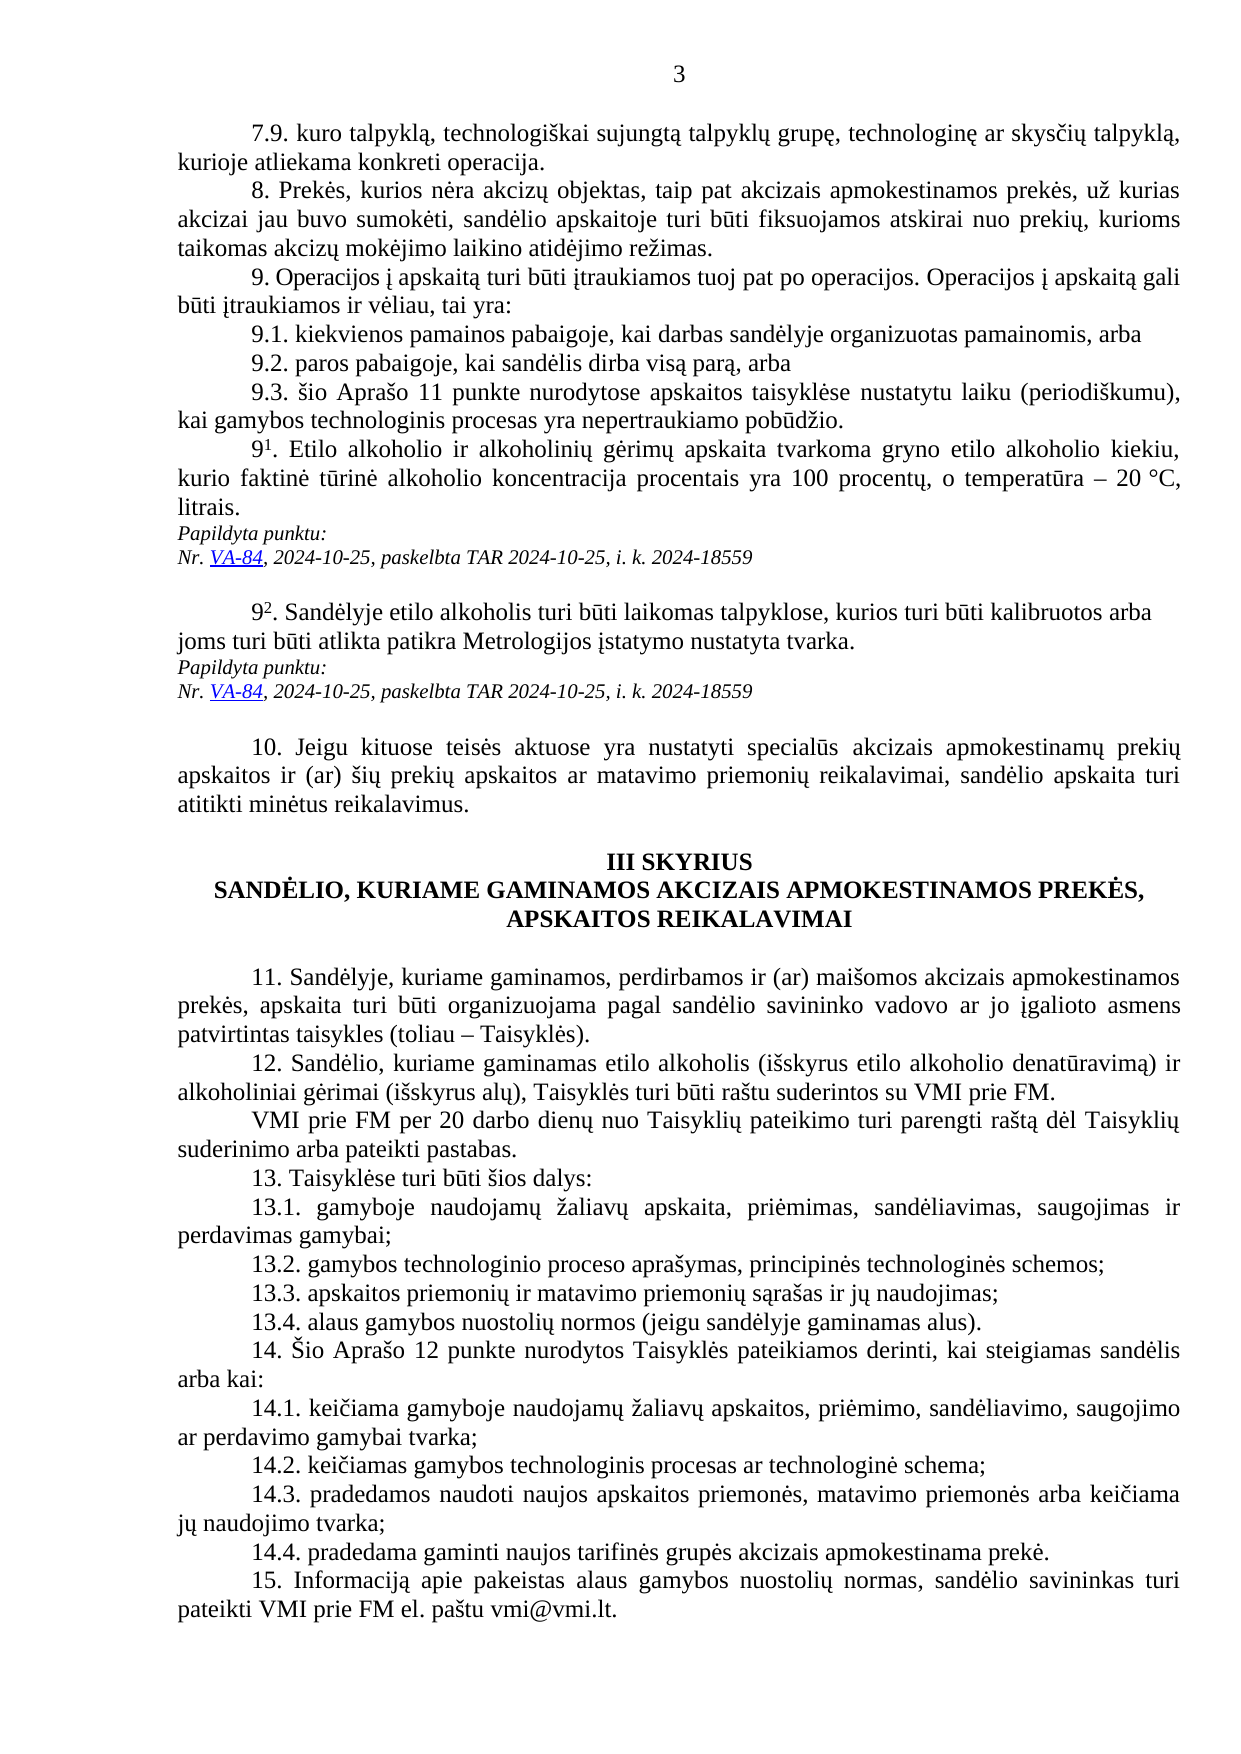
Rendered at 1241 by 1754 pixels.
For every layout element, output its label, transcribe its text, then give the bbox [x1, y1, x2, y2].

text 15. Informaciją apie pakeistas alaus gamybos nuostolių normas, sandėlio savininkas turi pateikti VMI prie FM el. paštu vmi@vmi.lt. [177, 1566, 1181, 1623]
text 9.1. kiekvienos pamainos pabaigoje, kai darbas sandėlyje organizuotas pamainomis, arba [177, 319, 1181, 348]
text 9.3. šio Aprašo 11 punkte nurodytose apskaitos taisyklėse nustatytu laiku (periodiškumu), kai gamybos technologinis procesas yra nepertraukiamo pobūdžio. [177, 377, 1181, 434]
text 10. Jeigu kituose teisės aktuose yra nustatyti specialūs akcizais apmokestinamų prekių apskaitos ir (ar) šių prekių apskaitos ar matavimo priemonių reikalavimai, sandėlio apskaita turi atitikti minėtus reikalavimus. [177, 732, 1181, 818]
text 8. Prekės, kurios nėra akcizų objektas, taip pat akcizais apmokestinamos prekės, už kurias akcizai jau buvo sumokėti, sandėlio apskaitoje turi būti fiksuojamos atskirai nuo prekių, kurioms taikomas akcizų mokėjimo laikino atidėjimo režimas. [177, 176, 1181, 262]
text 12. Sandėlio, kuriame gaminamas etilo alkoholis (išskyrus etilo alkoholio denatūravimą) ir alkoholiniai gėrimai (išskyrus alų), Taisyklės turi būti raštu suderintos su VMI prie FM. [177, 1048, 1181, 1106]
text 11. Sandėlyje, kuriame gaminamos, perdirbamos ir (ar) maišomos akcizais apmokestinamos prekės, apskaita turi būti organizuojama pagal sandėlio savininko vadovo ar jo įgalioto asmens patvirtintas taisykles (toliau – Taisyklės). [177, 962, 1181, 1048]
text III SKYRIUS [177, 847, 1181, 876]
text 9. Operacijos į apskaitą turi būti įtraukiamos tuoj pat po operacijos. Operacijos į apskaitą gali būti įtraukiamos ir vėliau, tai yra: [177, 262, 1181, 319]
text 13.1. gamyboje naudojamų žaliavų apskaita, priėmimas, sandėliavimas, saugojimas ir perdavimas gamybai; [177, 1192, 1181, 1249]
text Nr. VA-84, 2024-10-25, paskelbta TAR 2024-10-25, i. k. 2024-18559 [177, 545, 1181, 569]
text Papildyta punktu: [177, 521, 1181, 545]
text 14.3. pradedamos naudoti naujos apskaitos priemonės, matavimo priemonės arba keičiama jų naudojimo tvarka; [177, 1479, 1181, 1537]
text Papildyta punktu: [177, 655, 1181, 679]
text 14.4. pradedama gaminti naujos tarifinės grupės akcizais apmokestinama prekė. [177, 1537, 1181, 1566]
text 14.2. keičiamas gamybos technologinis procesas ar technologinė schema; [177, 1451, 1181, 1479]
text 92. Sandėlyje etilo alkoholis turi būti laikomas talpyklose, kurios turi būti kalibruotos arba joms turi būti atlikta patikra Metrologijos įstatymo nustatyta tvarka. [177, 597, 1181, 655]
text 13.2. gamybos technologinio proceso aprašymas, principinės technologinės schemos; [177, 1249, 1181, 1278]
text Nr. VA-84, 2024-10-25, paskelbta TAR 2024-10-25, i. k. 2024-18559 [177, 679, 1181, 703]
text 91. Etilo alkoholio ir alkoholinių gėrimų apskaita tvarkoma gryno etilo alkoholio kiekiu, kurio faktinė tūrinė alkoholio koncentracija procentais yra 100 procentų, o temperatūra – 20 °C, litrais. [177, 434, 1181, 521]
text 9.2. paros pabaigoje, kai sandėlis dirba visą parą, arba [177, 348, 1181, 377]
text VMI prie FM per 20 darbo dienų nuo Taisyklių pateikimo turi parengti raštą dėl Taisyklių suderinimo arba pateikti pastabas. [177, 1106, 1181, 1163]
text 14. Šio Aprašo 12 punkte nurodytos Taisyklės pateikiamos derinti, kai steigiamas sandėlis arba kai: [177, 1336, 1181, 1393]
text 13.3. apskaitos priemonių ir matavimo priemonių sąrašas ir jų naudojimas; [177, 1278, 1181, 1307]
text SANDĖLIO, KURIAME GAMINAMOS AKCIZAIS APMOKESTINAMOS PREKĖS, APSKAITOS REIKALAVIMAI [177, 876, 1181, 933]
text 13.4. alaus gamybos nuostolių normos (jeigu sandėlyje gaminamas alus). [177, 1307, 1181, 1336]
text 7.9. kuro talpyklą, technologiškai sujungtą talpyklų grupę, technologinę ar skysčių talpyklą, kurioje atliekama konkreti operacija. [177, 118, 1181, 176]
text 13. Taisyklėse turi būti šios dalys: [177, 1163, 1181, 1192]
text 14.1. keičiama gamyboje naudojamų žaliavų apskaitos, priėmimo, sandėliavimo, saugojimo ar perdavimo gamybai tvarka; [177, 1393, 1181, 1451]
